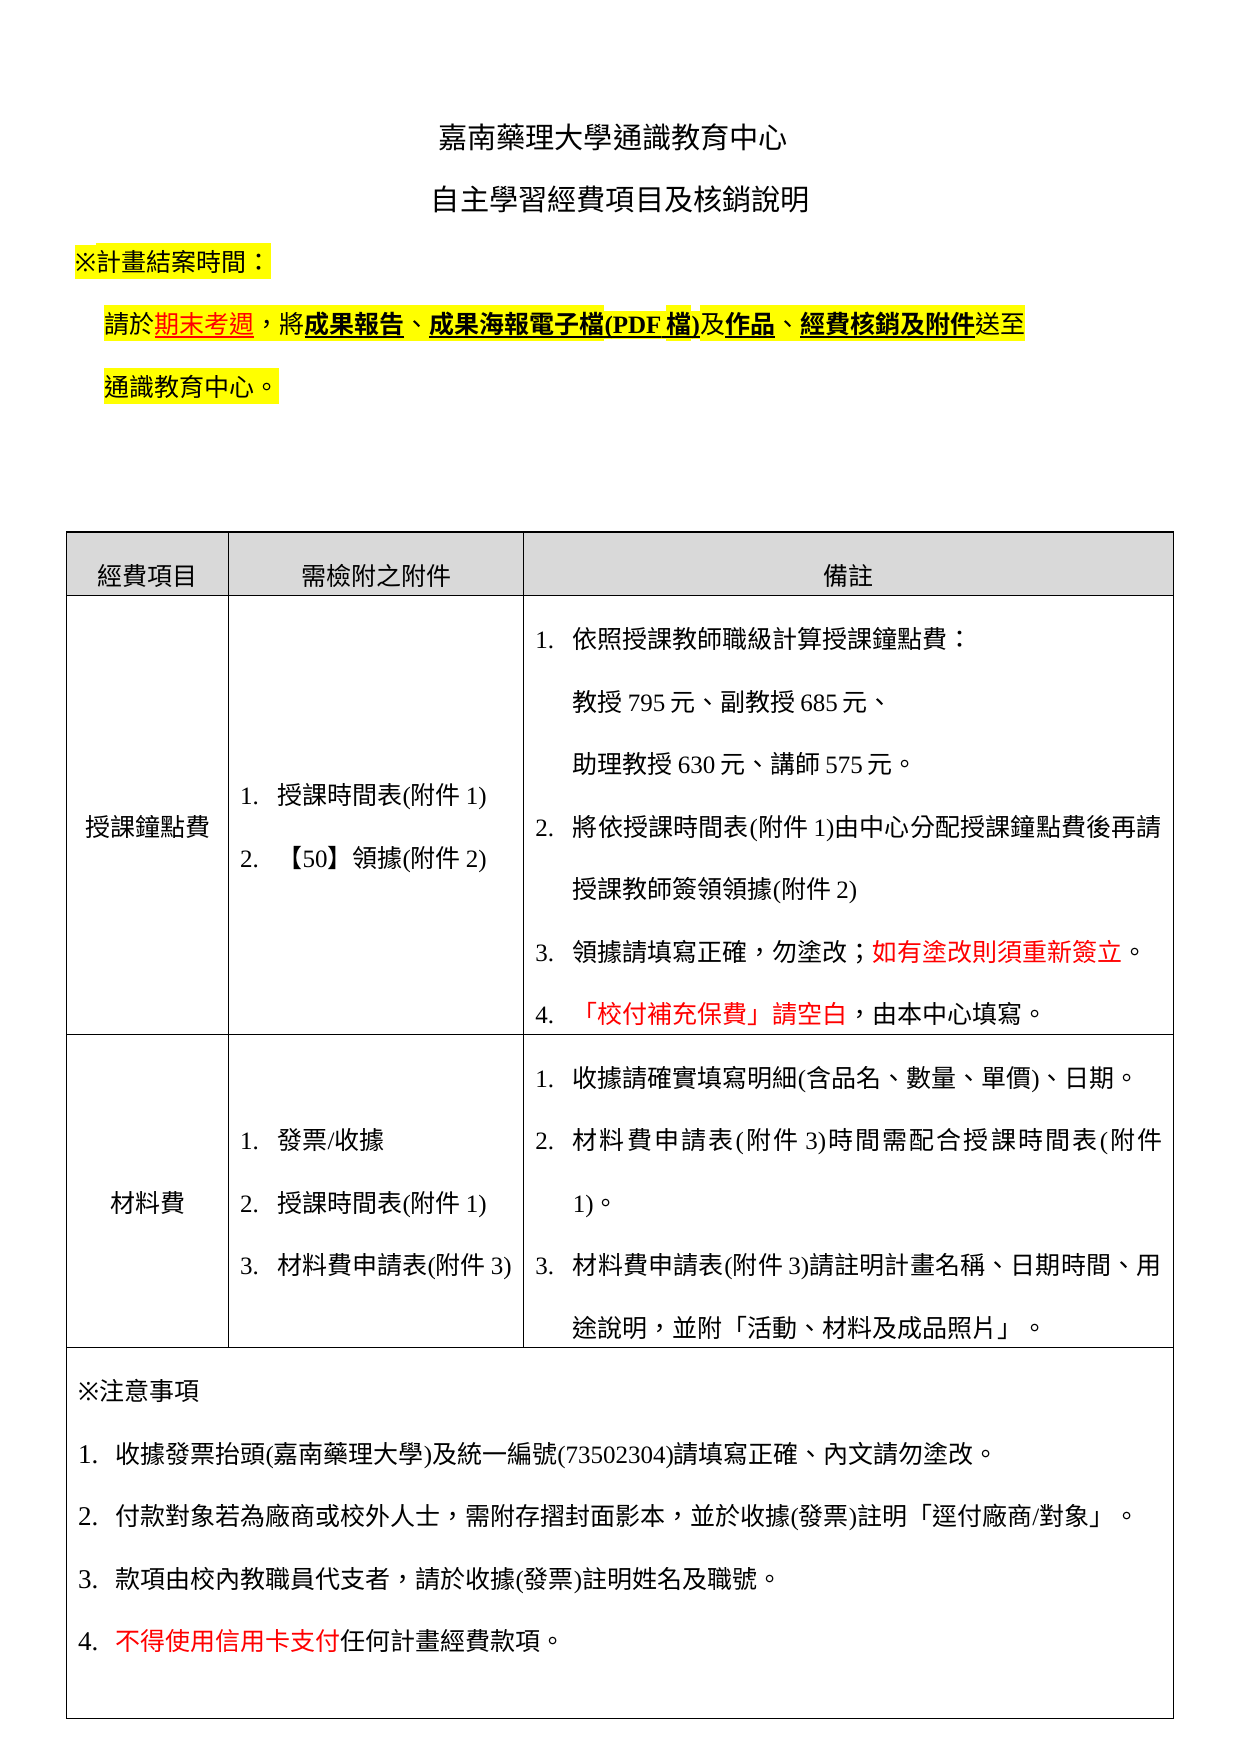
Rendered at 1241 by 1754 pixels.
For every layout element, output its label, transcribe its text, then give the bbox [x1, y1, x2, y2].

table_header 需檢附之附件 [229, 533, 523, 595]
table_header 備註 [524, 533, 1173, 595]
text 請於期末考週，將成果報告、成果海報電子檔(PDF檔)及作品、經費核銷及附件送至 [104, 281, 1165, 344]
table_cell 收據請確實填寫明細(含品名、數量、單價)、日期。 材料費申請表(附件3)時間需配合授課時間表(附件1)。 材料費申請表(附件3)請註明計畫名稱、日期時間、用途說明，並附「活動、材料及成品照片」。 [524, 1035, 1173, 1347]
table_cell 授課鐘點費 [67, 596, 228, 1033]
text 自主學習經費項目及核銷說明 [75, 156, 1165, 219]
table_cell ※注意事項 收據發票抬頭(嘉南藥理大學)及統一編號(73502304)請填寫正確、內文請勿塗改。 付款對象若為廠商或校外人士，需附存摺封面影本，並於收據(發票)註明「逕付廠商/對象」。 款項由校內教職員代支者，請於收據(發票)註明姓名及職號。 不得使用信用卡支付任何計畫經費款項。 單筆發票/收據10,000元以上者需議價，50,000元以上者需上簽呈及多家議價。如有議價需求，請於課程/活動之前與承辦人員聯絡。 附件皆請註明「課程/活動名稱、日期、時間」；收據日期不得晚於「課程/活動日期」。 [67, 1348, 1173, 1718]
table_cell 發票/收據 授課時間表(附件1) 材料費申請表(附件3) [229, 1035, 523, 1347]
table_cell 依照授課教師職級計算授課鐘點費： 教授795元、副教授685元、 助理教授630元、講師575元。 將依授課時間表(附件1)由中心分配授課鐘點費後再請授課教師簽領領據(附件2) 領據請填寫正確，勿塗改；如有塗改則須重新簽立。 「校付補充保費」請空白，由本中心填寫。 [524, 596, 1173, 1033]
text 通識教育中心。 [104, 344, 1165, 406]
table_header 經費項目 [67, 533, 228, 595]
table_cell 材料費 [67, 1035, 228, 1347]
table_cell 授課時間表(附件1) 【50】領據(附件2) [229, 596, 523, 1033]
text 嘉南藥理大學通識教育中心 [75, 94, 1165, 156]
text ※計畫結案時間： [75, 219, 1165, 281]
